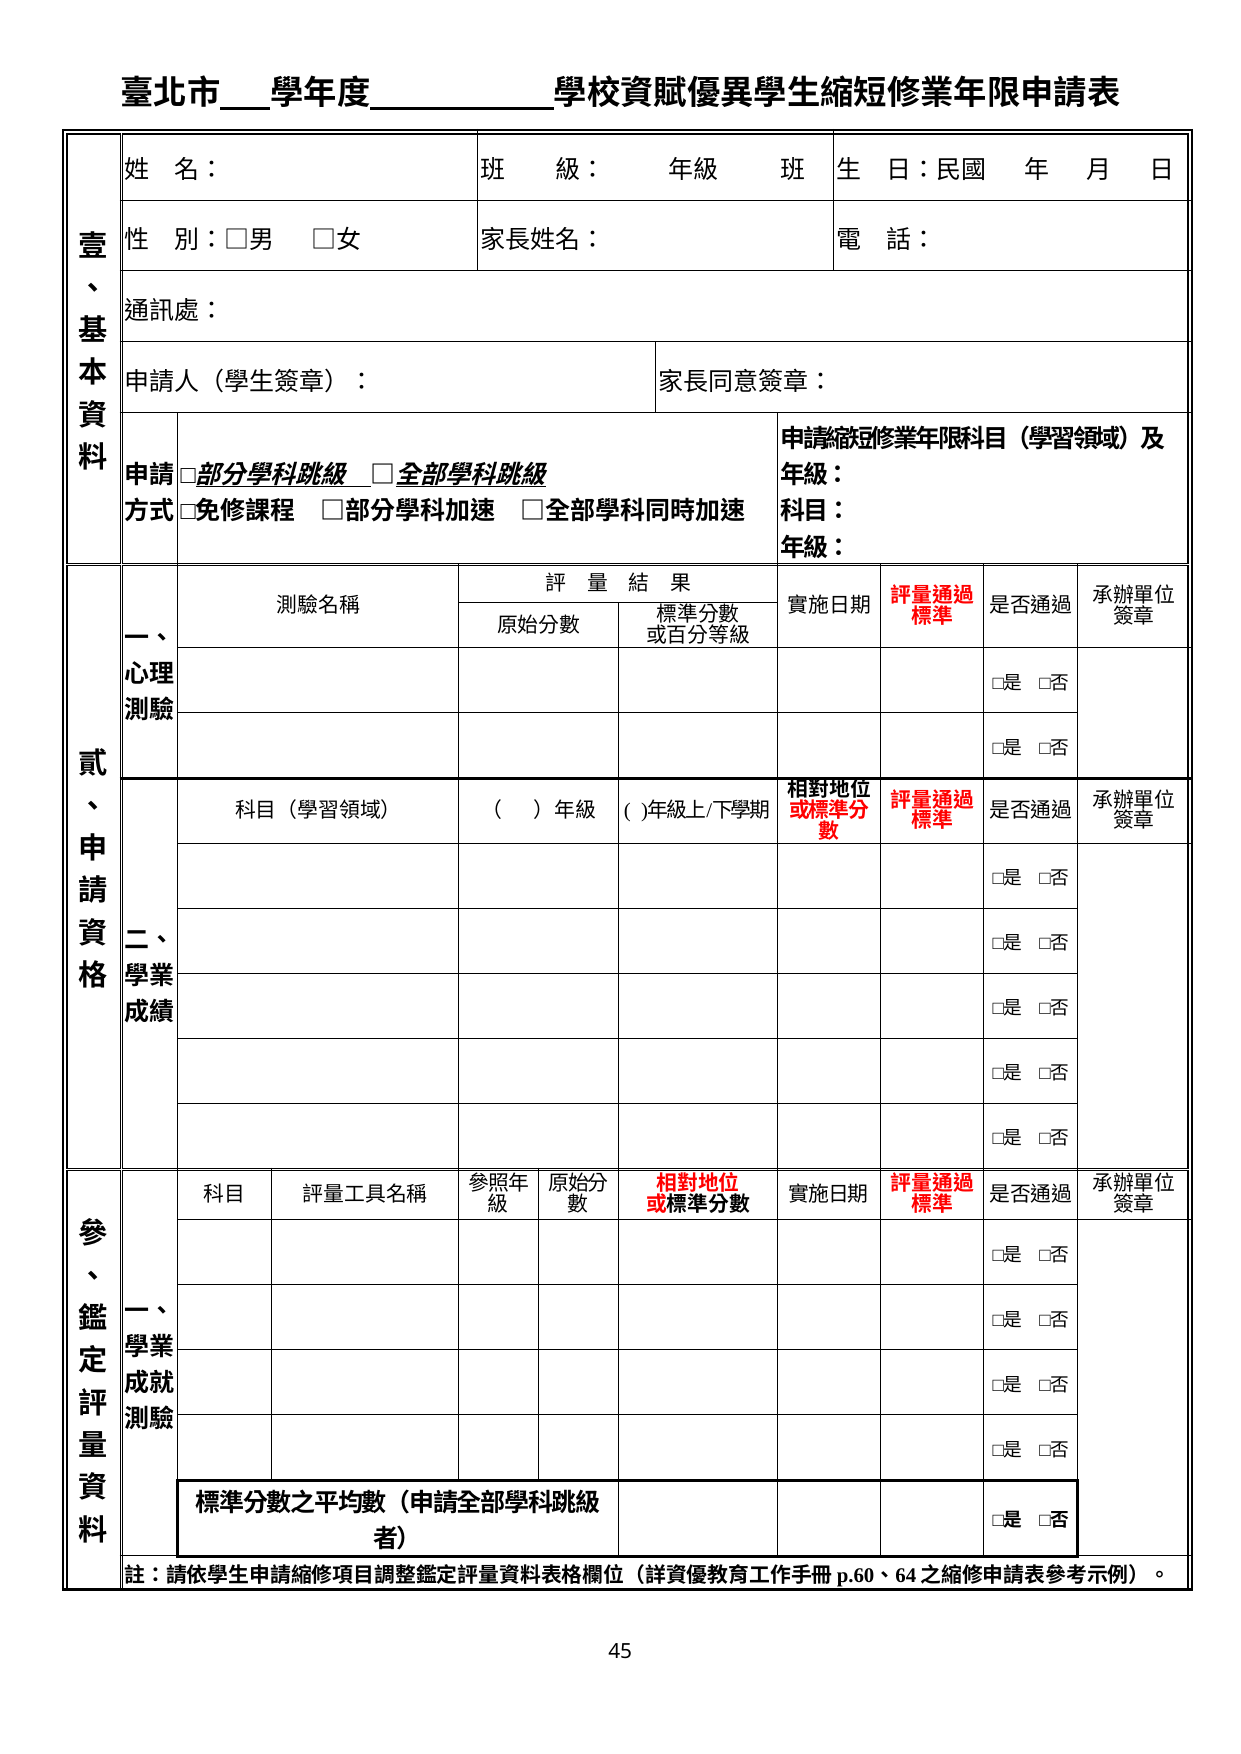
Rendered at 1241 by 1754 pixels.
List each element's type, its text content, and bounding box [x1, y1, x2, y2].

table_cell [459, 1285, 538, 1349]
table_cell 科目（學習領域） [178, 780, 458, 842]
table_cell [778, 1350, 880, 1414]
table_cell [459, 1104, 618, 1167]
table_cell [881, 1482, 983, 1555]
table_cell 實施日期 [778, 1171, 880, 1219]
table_cell 科目 [178, 1171, 271, 1219]
table_cell □否 [1031, 1220, 1077, 1284]
table_cell [619, 713, 777, 777]
table_cell 參 、 鑑定評量資料 [68, 1171, 120, 1588]
table_cell [619, 844, 777, 907]
table_cell 測驗名稱 [178, 566, 458, 647]
table_cell [619, 1415, 777, 1479]
table_cell [619, 1482, 777, 1555]
table_cell [178, 974, 458, 1037]
table_cell [778, 1039, 880, 1102]
table_cell 申請縮短修業年限科目（學習領域）及年級： 科目： 年級： [778, 413, 1187, 563]
table_cell ( )年級上/下學期 [619, 780, 777, 842]
table_cell [881, 1220, 983, 1284]
table_cell 評量通過標準 [881, 780, 983, 842]
table_cell 標準分數之平均數（申請全部學科跳級者） [179, 1482, 618, 1555]
table_cell □是 [984, 648, 1031, 712]
table_cell （ ）年級 [459, 780, 618, 842]
table_cell 註：請依學生申請縮修項目調整鑑定評量資料表格欄位（詳資優教育工作手冊p.60、64之縮修申請表參考示例）。 [123, 1556, 1187, 1588]
table_cell [539, 1350, 618, 1414]
table_cell [619, 1285, 777, 1349]
table_cell [881, 909, 983, 972]
table_header 生 日：民國 年 月 日 [834, 135, 1187, 199]
table_cell 是否通過 [984, 1171, 1077, 1219]
table_cell □否 [1031, 1285, 1077, 1349]
table_cell 一、 心理測驗 [123, 566, 177, 777]
table_cell [459, 1415, 538, 1479]
table_cell [881, 648, 983, 712]
table_cell [539, 1415, 618, 1479]
table_cell [1078, 1220, 1187, 1555]
table_cell [459, 844, 618, 907]
table_cell [178, 1039, 458, 1102]
table_cell □是 [984, 713, 1031, 777]
table_cell [778, 1285, 880, 1349]
table_cell □否 [1031, 844, 1077, 907]
table_cell □否 [1031, 1039, 1077, 1102]
table_cell [778, 974, 880, 1037]
table_cell [539, 1220, 618, 1284]
table_cell □否 [1031, 1350, 1077, 1414]
table_cell 實施日期 [778, 566, 880, 647]
table_cell [778, 648, 880, 712]
table_cell □是 [984, 909, 1031, 972]
table_cell [178, 1415, 271, 1479]
table_cell [178, 844, 458, 907]
table_cell [459, 974, 618, 1037]
table_cell 是否通過 [984, 566, 1077, 647]
table_cell □部分學科跳級 □全部學科跳級 □免修課程 □部分學科加速 □全部學科同時加速 [178, 413, 777, 563]
table_cell [459, 713, 618, 777]
table_cell □否 [1031, 1482, 1076, 1555]
table_cell [881, 1415, 983, 1479]
table_cell [619, 1104, 777, 1167]
table_cell □是 [984, 974, 1031, 1037]
table_header 班 級： 年級 班 [478, 135, 833, 199]
table_cell 相對地位或標準分數 [778, 780, 880, 842]
table_cell [881, 1039, 983, 1102]
table_cell [272, 1350, 458, 1414]
table_cell 性 別：□男 □女 [123, 201, 477, 270]
table_cell □是 [984, 1285, 1031, 1349]
table_cell □是 [984, 1415, 1031, 1479]
table_cell [881, 1285, 983, 1349]
table_cell □否 [1031, 909, 1077, 972]
table_cell 承辦單位 簽章 [1078, 1171, 1187, 1219]
table_cell □是 [984, 1039, 1031, 1102]
table_cell [272, 1220, 458, 1284]
table_cell 貳 、 申請資格 [68, 566, 120, 1167]
table_cell [778, 1104, 880, 1167]
table_cell [881, 713, 983, 777]
table_cell [459, 1350, 538, 1414]
table_cell [619, 974, 777, 1037]
table_header 壹 、 基 本 資 料 [68, 135, 120, 563]
table_cell [178, 909, 458, 972]
table_cell 承辦單位 簽章 [1078, 780, 1187, 842]
table_cell [778, 844, 880, 907]
table_cell 評量工具名稱 [272, 1171, 458, 1219]
table_cell [178, 648, 458, 712]
table_cell [459, 1220, 538, 1284]
table_cell 通訊處： [123, 271, 1187, 341]
table_cell 申請人（學生簽章）： [123, 342, 655, 412]
table_cell [619, 1039, 777, 1102]
table_cell □否 [1031, 1415, 1077, 1479]
table_header 姓 名： [123, 135, 477, 199]
table_cell □是 [984, 844, 1031, 907]
table_cell [178, 1285, 271, 1349]
table_cell □是 [984, 1482, 1031, 1555]
table_cell □否 [1031, 648, 1077, 712]
table_cell 原始分數 [539, 1171, 618, 1219]
table_cell □否 [1031, 974, 1077, 1037]
table_cell 相對地位 或標準分數 [619, 1171, 777, 1219]
table_cell □是 [984, 1350, 1031, 1414]
table_cell [459, 909, 618, 972]
table_cell 二、學業成績 [123, 780, 177, 1167]
table_cell 家長姓名： [478, 201, 833, 270]
table_cell [881, 844, 983, 907]
table_cell [619, 648, 777, 712]
text 臺北市 學年度 學校資賦優異學生縮短修業年限申請表 [118, 66, 1122, 114]
table_cell 評 量 結 果 [459, 566, 777, 602]
table_cell 評量通過標準 [881, 566, 983, 647]
table_cell [178, 1220, 271, 1284]
table_cell [619, 909, 777, 972]
table_cell [778, 909, 880, 972]
table_cell 家長同意簽章： [656, 342, 1187, 412]
table_cell 一、學業成就測驗 [123, 1171, 177, 1555]
table_cell 是否通過 [984, 780, 1077, 842]
table_cell □是 [984, 1104, 1031, 1167]
table_cell □否 [1031, 713, 1077, 777]
table_cell [178, 713, 458, 777]
table_cell □否 [1031, 1104, 1077, 1167]
table_cell □是 [984, 1220, 1031, 1284]
table_cell [459, 648, 618, 712]
table_cell [881, 974, 983, 1037]
table_cell [178, 1350, 271, 1414]
table_cell 承辦單位 簽章 [1078, 566, 1187, 647]
table_cell [1078, 648, 1187, 777]
table_cell [619, 1350, 777, 1414]
table_cell [881, 1350, 983, 1414]
table_cell [178, 1104, 458, 1167]
table_cell [459, 1039, 618, 1102]
table_cell [778, 1415, 880, 1479]
table_cell 電 話： [834, 201, 1187, 270]
table_cell 原始分數 [459, 603, 618, 647]
table_cell [778, 1482, 880, 1555]
table_cell [778, 1220, 880, 1284]
table_cell 參照年級 [459, 1171, 538, 1219]
table_cell 申請方式 [123, 413, 177, 563]
table_cell 標準分數 或百分等級 [619, 603, 777, 647]
table_cell [272, 1415, 458, 1479]
table_cell [881, 1104, 983, 1167]
table_cell [539, 1285, 618, 1349]
table_cell [1078, 844, 1187, 1167]
table_cell [619, 1220, 777, 1284]
table_cell 評量通過標準 [881, 1171, 983, 1219]
table_cell [272, 1285, 458, 1349]
table_cell [778, 713, 880, 777]
